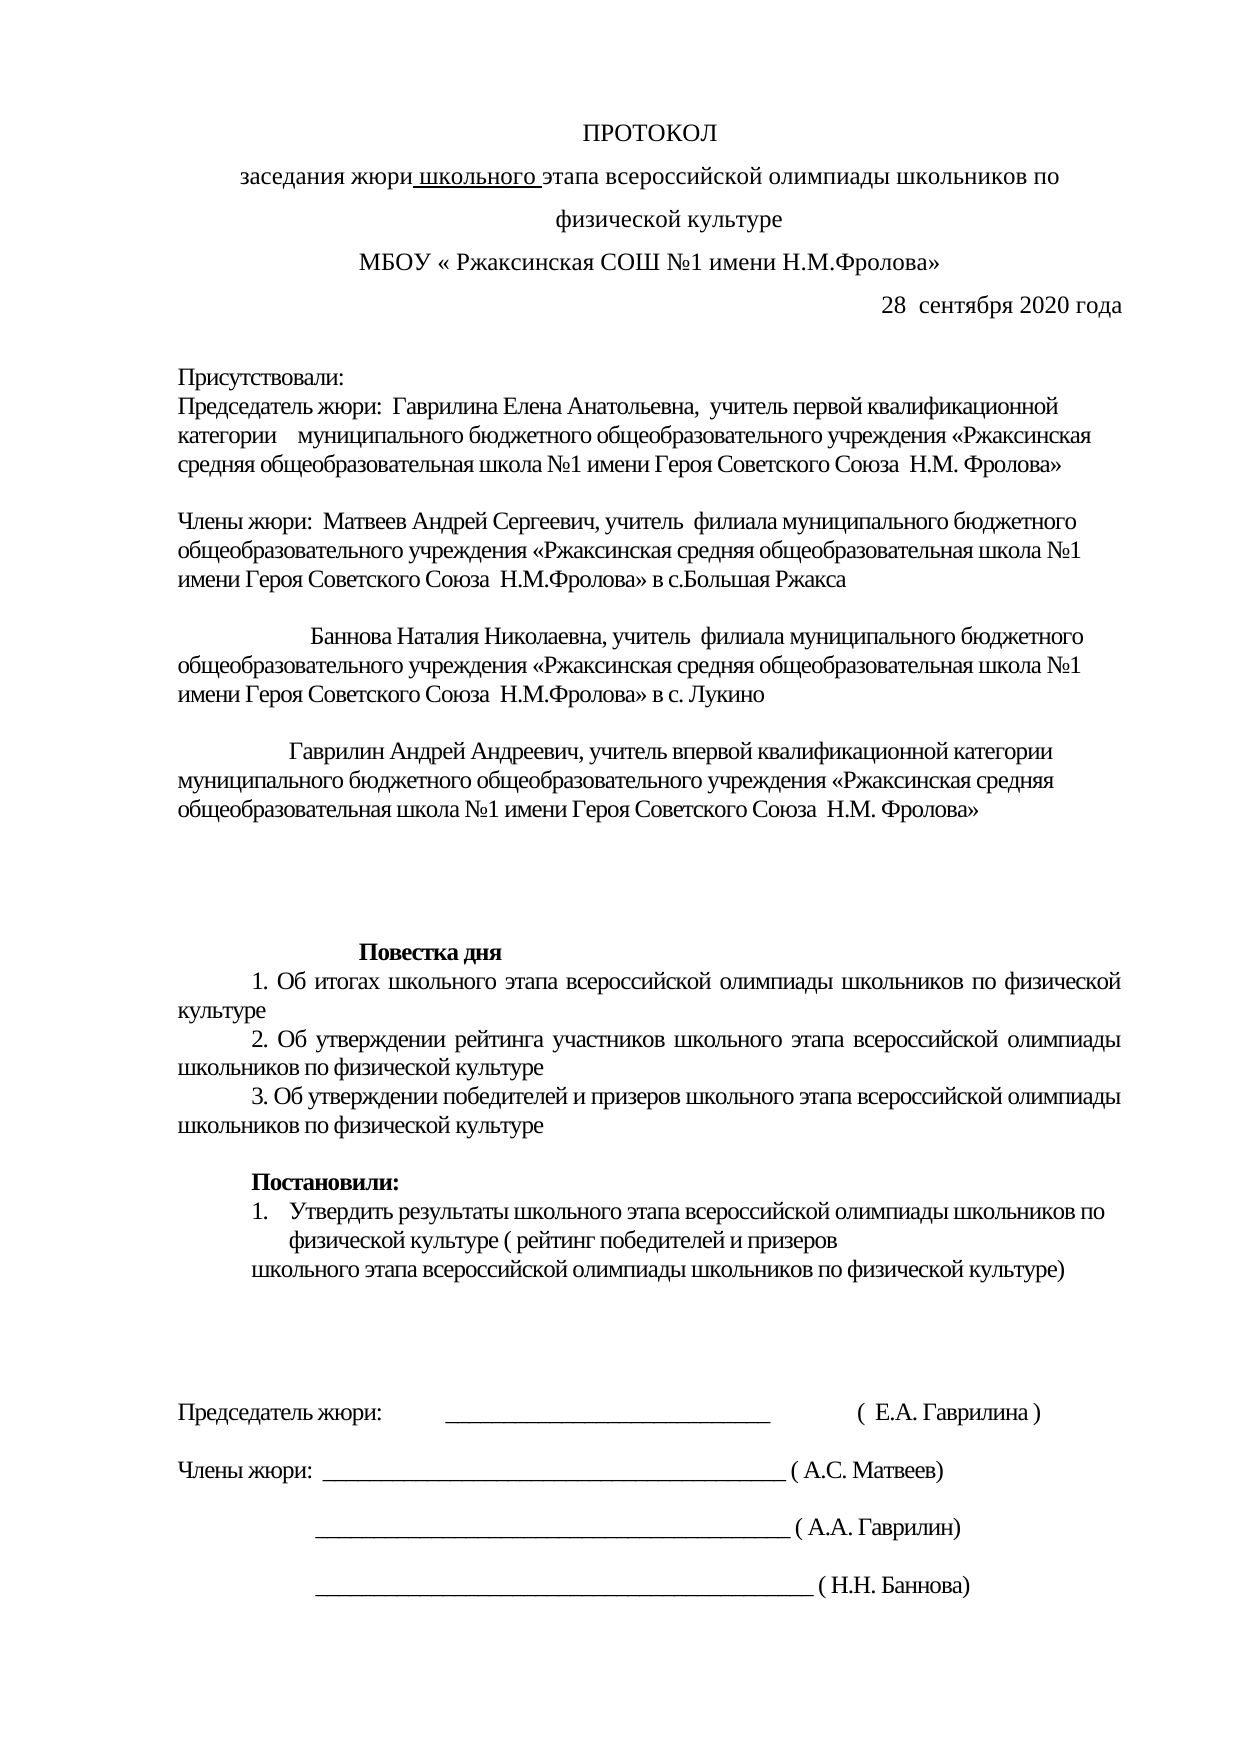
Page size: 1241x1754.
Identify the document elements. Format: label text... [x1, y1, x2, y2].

text 1. Об итогах школьного этапа всероссийской олимпиады школьников по физической культуре [177, 966, 1122, 1024]
text Члены жюри: Матвеев Андрей Сергеевич, учитель филиала муниципального бюджетного общеобразовательного учреждения «Ржаксинская средняя общеобразовательная школа №1 имени Героя Советского Союза Н.М.Фролова» в с.Большая Ржакса [177, 506, 1122, 592]
text _________________________________________ ( А.А. Гаврилин) [177, 1512, 1122, 1541]
text Баннова Наталия Николаевна, учитель филиала муниципального бюджетного общеобразовательного учреждения «Ржаксинская средняя общеобразовательная школа №1 имени Героя Советского Союза Н.М.Фролова» в с. Лукино [177, 621, 1122, 707]
text 3. Об утверждении победителей и призеров школьного этапа всероссийской олимпиады школьников по физической культуре [177, 1081, 1122, 1139]
text Присутствовали: [177, 362, 1122, 391]
list протокол [177, 118, 1122, 147]
list МБОУ « Ржаксинская СОШ №1 имени Н.М.Фролова» [177, 247, 1122, 276]
text Гаврилин Андрей Андреевич, учитель впервой квалификационной категории муниципального бюджетного общеобразовательного учреждения «Ржаксинская средняя общеобразовательная школа №1 имени Героя Советского Союза Н.М. Фролова» [177, 736, 1122, 822]
text Председатель жюри: ____________________________ ( Е.А. Гаврилина ) [177, 1397, 1122, 1426]
text Повестка дня [177, 937, 1122, 966]
text Председатель жюри: Гаврилина Елена Анатольевна, учитель первой квалификационной категории муниципального бюджетного общеобразовательного учреждения «Ржаксинская средняя общеобразовательная школа №1 имени Героя Советского Союза Н.М. Фролова» [177, 391, 1122, 477]
text 2. Об утверждении рейтинга участников школьного этапа всероссийской олимпиады школьников по физической культуре [177, 1024, 1122, 1081]
text школьного этапа всероссийской олимпиады школьников по физической культуре) [177, 1254, 1122, 1282]
list 28 сентября 2020 года [177, 291, 1122, 319]
list заседания жюри школьного этапа всероссийской олимпиады школьников по физической культуре [177, 161, 1122, 233]
text ___________________________________________ ( Н.Н. Баннова) [177, 1570, 1122, 1599]
list Утвердить результаты школьного этапа всероссийской олимпиады школьников по физической культуре ( рейтинг победителей и призеров [251, 1196, 1122, 1254]
text Постановили: [177, 1167, 1122, 1196]
text Члены жюри: ________________________________________ ( А.С. Матвеев) [177, 1455, 1122, 1484]
